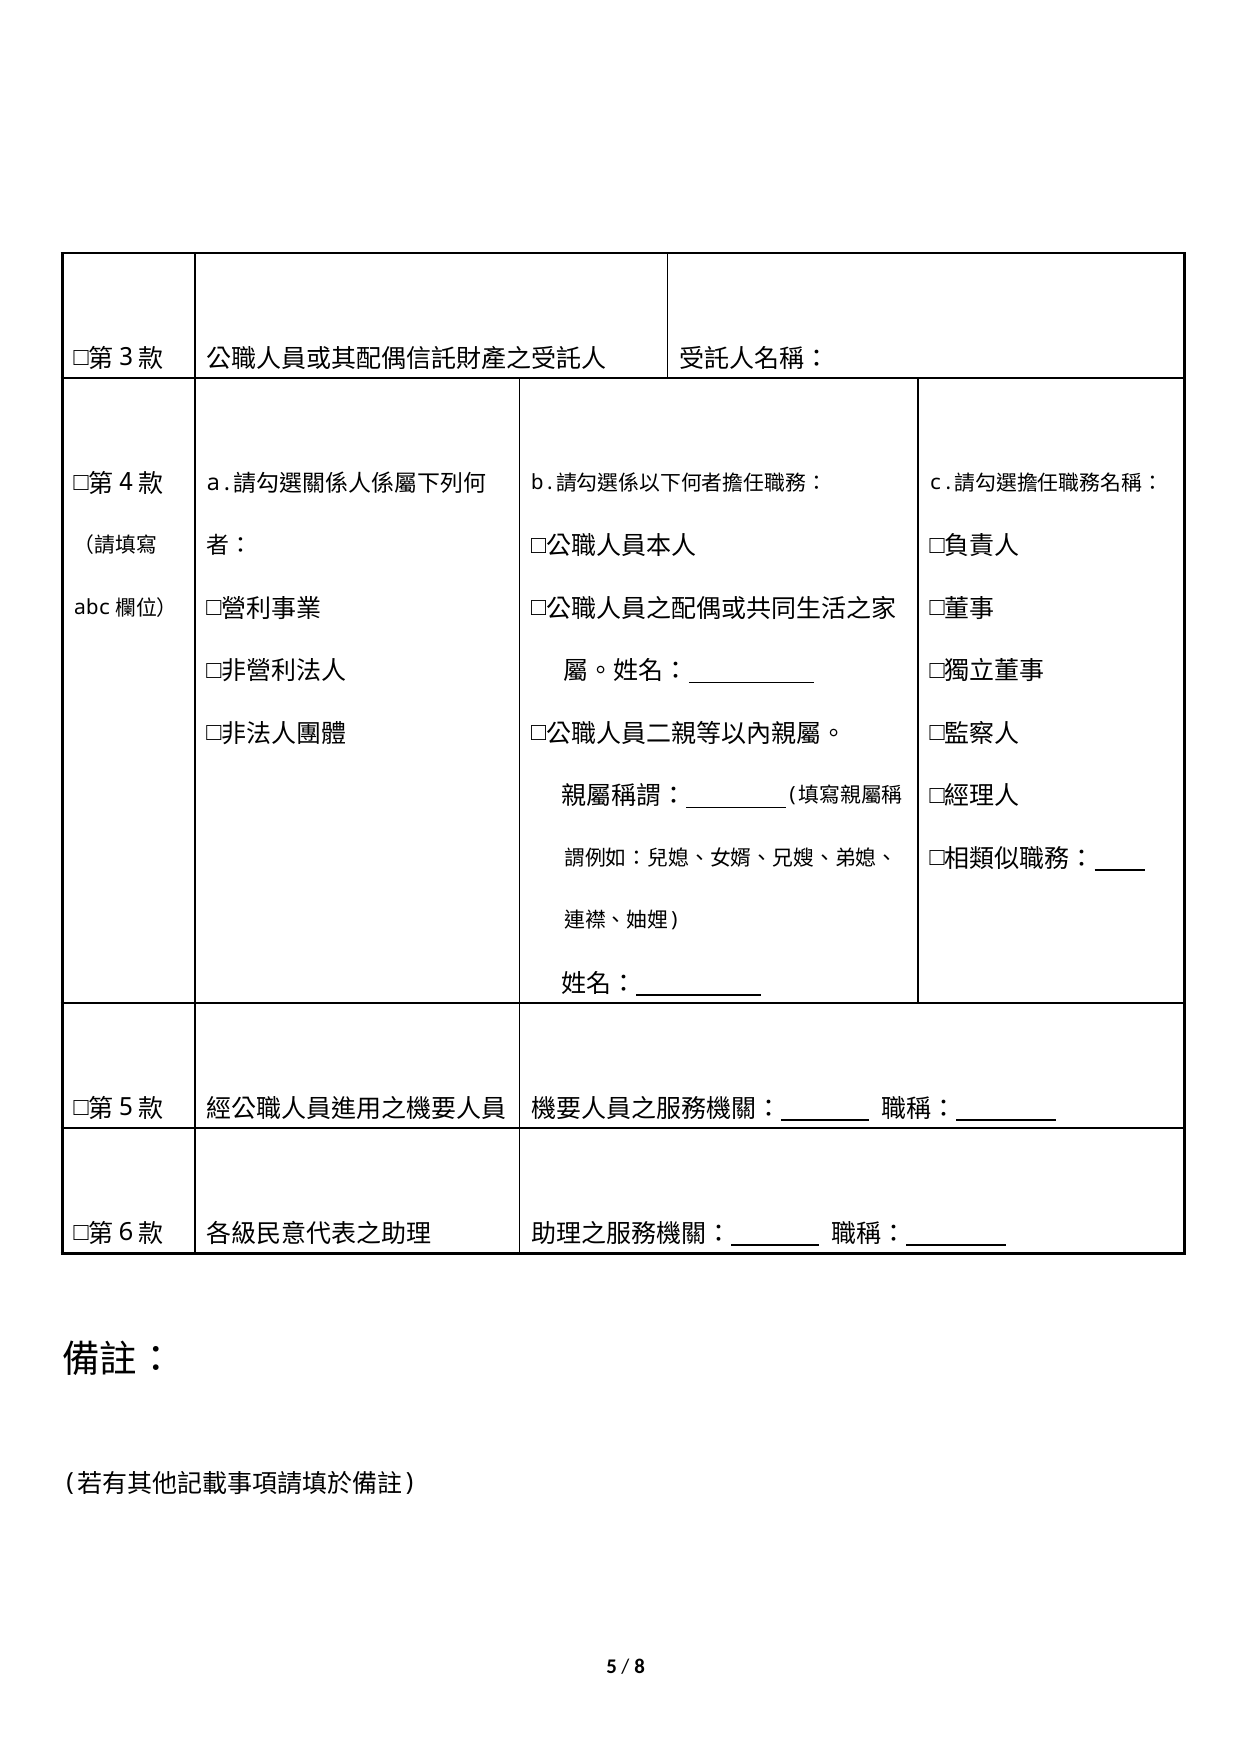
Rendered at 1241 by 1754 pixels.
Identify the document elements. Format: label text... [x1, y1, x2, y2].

table_cell 受託人名稱： [668, 254, 1183, 377]
table_cell 助理之服務機關： 職稱： [520, 1129, 1183, 1252]
table_cell □第5款 [64, 1004, 194, 1127]
table_cell 經公職人員進用之機要人員 [196, 1004, 519, 1127]
table_cell 機要人員之服務機關： 職稱： [520, 1004, 1183, 1127]
table_cell □第6款 [64, 1129, 194, 1252]
table_cell c.請勾選擔任職務名稱： □負責人 □董事 □獨立董事 □監察人 □經理人 □相類似職務： [919, 379, 1183, 1002]
table_cell a.請勾選關係人係屬下列何者： □營利事業 □非營利法人 □非法人團體 [196, 379, 519, 1002]
table_cell 公職人員或其配偶信託財產之受託人 [196, 254, 667, 377]
text 備註： [62, 1314, 1110, 1377]
table_cell □第4款 （請填寫abc欄位） [64, 379, 194, 1002]
table_cell b.請勾選係以下何者擔任職務： □公職人員本人 □公職人員之配偶或共同生活之家屬。姓名： □公職人員二親等以內親屬。 親屬稱謂： (填寫親屬稱謂例如：兒媳、女婿、兄嫂、弟媳、連襟、妯娌) 姓名： [520, 379, 917, 1002]
table_cell 各級民意代表之助理 [196, 1129, 519, 1252]
text (若有其他記載事項請填於備註) [62, 1439, 1110, 1502]
table_cell □第3款 [64, 254, 194, 377]
